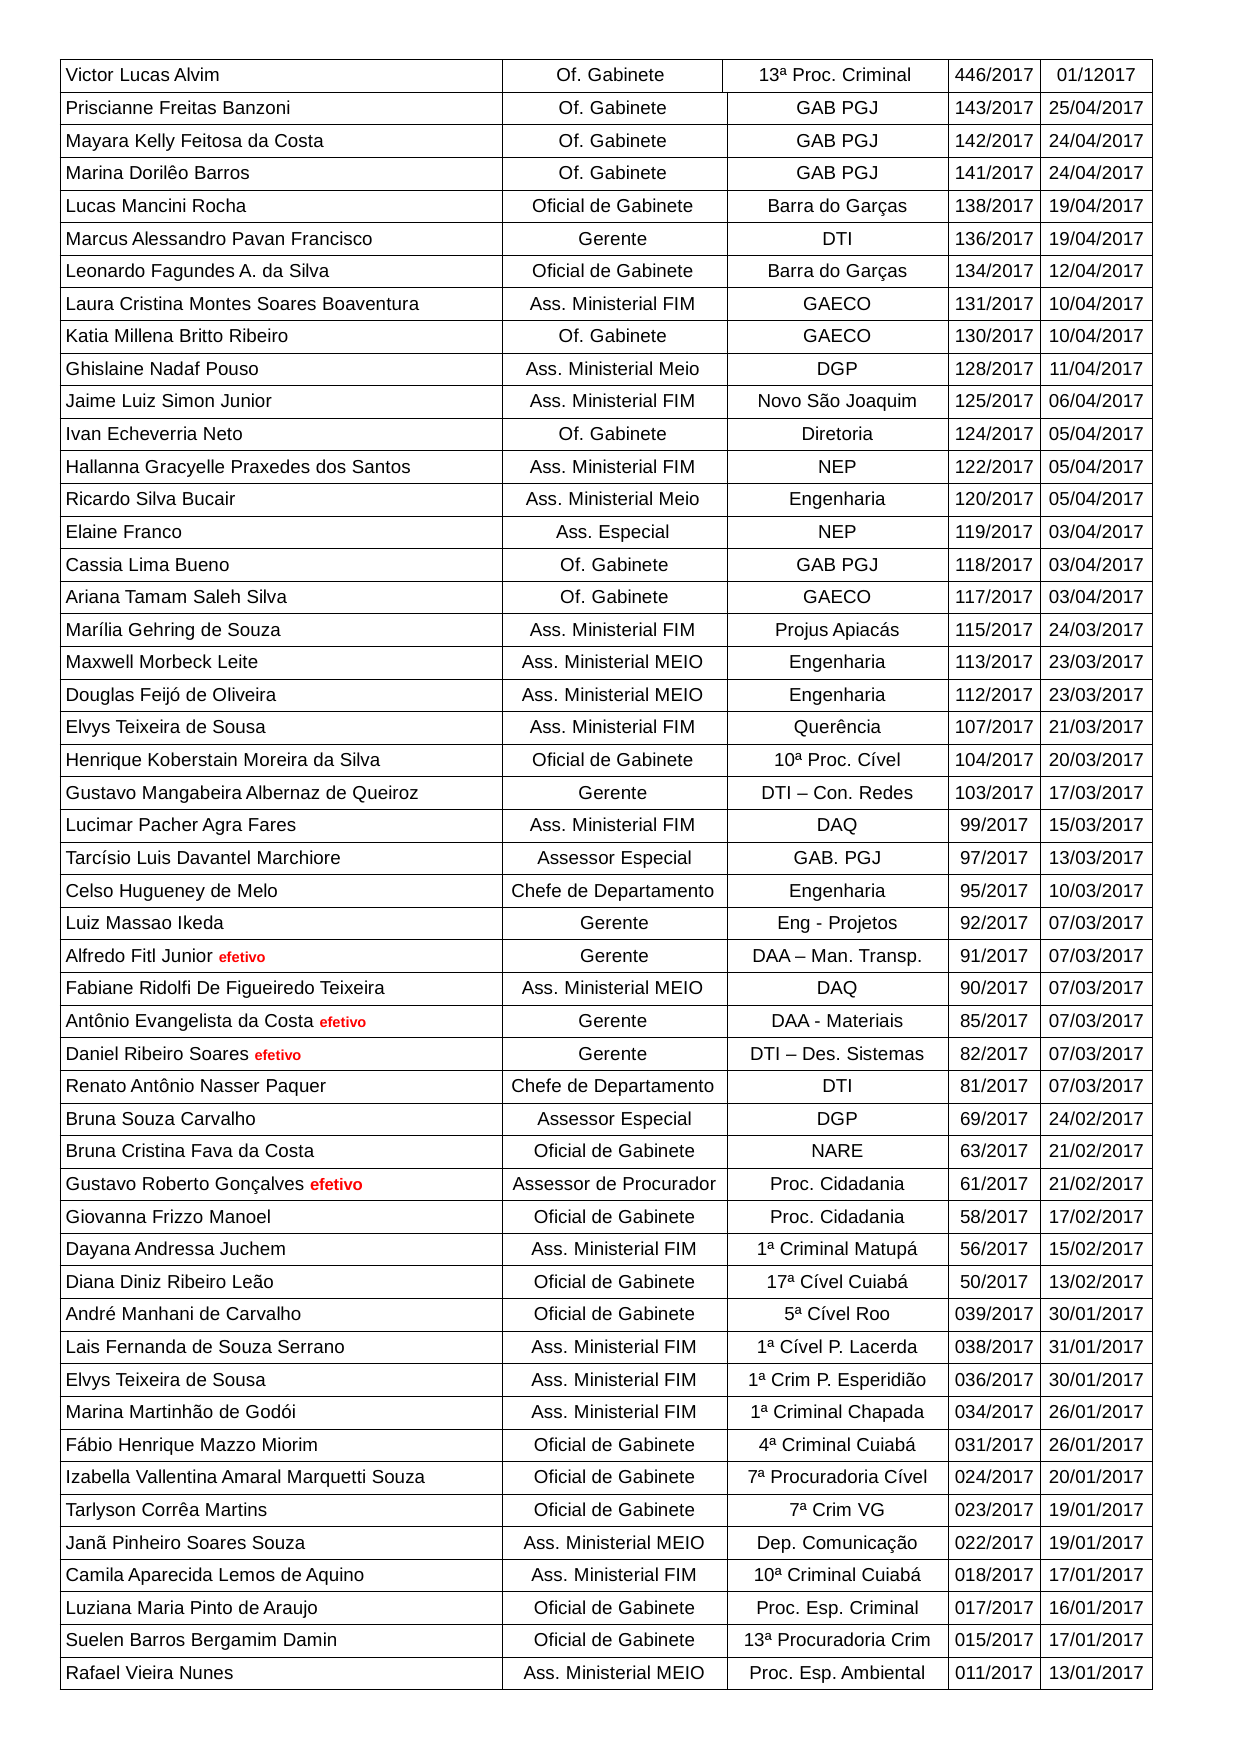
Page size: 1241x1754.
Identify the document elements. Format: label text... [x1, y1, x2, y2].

table_cell Oficial de Gabinete [503, 1592, 727, 1624]
table_cell Of. Gabinete [503, 582, 727, 613]
table_cell 19/01/2017 [1041, 1527, 1152, 1559]
table_cell Eng - Projetos [728, 908, 948, 939]
table_cell 61/2017 [949, 1169, 1040, 1200]
table_cell Ass. Ministerial MEIO [503, 1527, 727, 1559]
table_cell Chefe de Departamento [503, 875, 727, 907]
table_cell GAECO [728, 582, 948, 613]
table_cell 91/2017 [949, 940, 1040, 972]
table_cell Proc. Cidadania [728, 1169, 948, 1200]
table_cell Luziana Maria Pinto de Araujo [61, 1592, 502, 1624]
table_cell Ass. Ministerial FIM [503, 1234, 727, 1265]
table_cell 104/2017 [949, 745, 1040, 776]
table_cell Gerente [503, 908, 727, 939]
table_cell Gerente [503, 1038, 727, 1070]
table_cell 031/2017 [949, 1430, 1040, 1461]
table_cell Lais Fernanda de Souza Serrano [61, 1332, 502, 1363]
table_cell 15/03/2017 [1041, 810, 1152, 842]
table_cell 03/04/2017 [1041, 582, 1152, 613]
table_cell Suelen Barros Bergamim Damin [61, 1625, 502, 1657]
table_cell 125/2017 [949, 386, 1040, 418]
table_cell 07/03/2017 [1041, 908, 1152, 939]
table_cell NEP [728, 451, 948, 483]
table_cell 24/04/2017 [1041, 125, 1152, 157]
table_cell Oficial de Gabinete [503, 1495, 727, 1526]
table_cell Fábio Henrique Mazzo Miorim [61, 1430, 502, 1461]
table_cell Ass. Ministerial FIM [503, 288, 727, 320]
table_cell 07/03/2017 [1041, 1006, 1152, 1037]
table_cell Marina Dorilêo Barros [61, 158, 502, 189]
table_cell 10/04/2017 [1041, 321, 1152, 352]
table_cell 5ª Cível Roo [728, 1299, 948, 1331]
table_cell Oficial de Gabinete [503, 256, 727, 287]
table_cell 128/2017 [949, 354, 1040, 385]
table_cell Of. Gabinete [503, 93, 727, 124]
table_cell Luiz Massao Ikeda [61, 908, 502, 939]
table_cell Diana Diniz Ribeiro Leão [61, 1266, 502, 1298]
table_cell 1ª Crim P. Esperidião [728, 1364, 948, 1396]
table_cell Marília Gehring de Souza [61, 614, 502, 646]
table_cell 1ª Cível P. Lacerda [728, 1332, 948, 1363]
table_cell 141/2017 [949, 158, 1040, 189]
table_cell Ass. Especial [503, 517, 727, 548]
table_cell Oficial de Gabinete [503, 1625, 727, 1657]
table_cell 038/2017 [949, 1332, 1040, 1363]
table_cell 119/2017 [949, 517, 1040, 548]
table_cell 142/2017 [949, 125, 1040, 157]
table_cell Mayara Kelly Feitosa da Costa [61, 125, 502, 157]
table_cell 17/01/2017 [1041, 1625, 1152, 1657]
table_cell Engenharia [728, 647, 948, 678]
table_cell Ass. Ministerial Meio [503, 484, 727, 516]
table_cell 113/2017 [949, 647, 1040, 678]
table_cell Elvys Teixeira de Sousa [61, 1364, 502, 1396]
table_header Of. Gabinete [503, 60, 722, 92]
table_cell Ass. Ministerial FIM [503, 614, 727, 646]
table_cell DTI – Con. Redes [728, 777, 948, 809]
table_cell Oficial de Gabinete [503, 1136, 727, 1168]
table_cell 21/03/2017 [1041, 712, 1152, 744]
table_cell 97/2017 [949, 843, 1040, 874]
table_cell DAA - Materiais [728, 1006, 948, 1037]
table_cell Laura Cristina Montes Soares Boaventura [61, 288, 502, 320]
table_cell Querência [728, 712, 948, 744]
table_cell Ass. Ministerial FIM [503, 1332, 727, 1363]
table_cell NEP [728, 517, 948, 548]
table_cell 20/01/2017 [1041, 1462, 1152, 1494]
table_cell Novo São Joaquim [728, 386, 948, 418]
table_cell Lucimar Pacher Agra Fares [61, 810, 502, 842]
table_cell Ass. Ministerial FIM [503, 386, 727, 418]
table_cell Assessor de Procurador [503, 1169, 727, 1200]
table_cell 143/2017 [949, 93, 1040, 124]
table_cell Barra do Garças [728, 191, 948, 222]
table_cell 69/2017 [949, 1104, 1040, 1135]
table_cell 12/04/2017 [1041, 256, 1152, 287]
table_cell DAA – Man. Transp. [728, 940, 948, 972]
table_cell Gustavo Roberto Gonçalves efetivo [61, 1169, 502, 1200]
table_cell Ass. Ministerial FIM [503, 1397, 727, 1428]
table_cell 024/2017 [949, 1462, 1040, 1494]
table_cell Henrique Koberstain Moreira da Silva [61, 745, 502, 776]
table_cell 31/01/2017 [1041, 1332, 1152, 1363]
table_cell 4ª Criminal Cuiabá [728, 1430, 948, 1461]
table_cell Antônio Evangelista da Costa efetivo [61, 1006, 502, 1037]
table_cell 23/03/2017 [1041, 647, 1152, 678]
table_cell Tarcísio Luis Davantel Marchiore [61, 843, 502, 874]
table_cell Ass. Ministerial MEIO [503, 647, 727, 678]
table_cell Katia Millena Britto Ribeiro [61, 321, 502, 352]
table_cell Ass. Ministerial Meio [503, 354, 727, 385]
table_cell 24/02/2017 [1041, 1104, 1152, 1135]
table_cell 03/04/2017 [1041, 517, 1152, 548]
table_cell 26/01/2017 [1041, 1397, 1152, 1428]
table_cell 21/02/2017 [1041, 1136, 1152, 1168]
table_cell Ass. Ministerial MEIO [503, 973, 727, 1004]
table_cell GAB PGJ [728, 549, 948, 581]
table_cell GAB. PGJ [728, 843, 948, 874]
table_cell Ricardo Silva Bucair [61, 484, 502, 516]
table_cell Gerente [503, 940, 727, 972]
table_cell Daniel Ribeiro Soares efetivo [61, 1038, 502, 1070]
table_cell NARE [728, 1136, 948, 1168]
table_cell 05/04/2017 [1041, 419, 1152, 450]
table_cell Priscianne Freitas Banzoni [61, 93, 502, 124]
table_cell Oficial de Gabinete [503, 1266, 727, 1298]
table_cell 17/03/2017 [1041, 777, 1152, 809]
table_cell 015/2017 [949, 1625, 1040, 1657]
table_cell Oficial de Gabinete [503, 1462, 727, 1494]
table_cell Leonardo Fagundes A. da Silva [61, 256, 502, 287]
table_cell 19/04/2017 [1041, 223, 1152, 255]
table_cell Proc. Esp. Criminal [728, 1592, 948, 1624]
table_cell 120/2017 [949, 484, 1040, 516]
table_cell 17/02/2017 [1041, 1201, 1152, 1233]
table_cell Dep. Comunicação [728, 1527, 948, 1559]
table_cell GAB PGJ [728, 125, 948, 157]
table_cell DAQ [728, 973, 948, 1004]
table_cell 122/2017 [949, 451, 1040, 483]
table_cell Ivan Echeverria Neto [61, 419, 502, 450]
table_cell DTI [728, 1071, 948, 1102]
table_cell GAECO [728, 321, 948, 352]
table_cell Of. Gabinete [503, 158, 727, 189]
table_cell Oficial de Gabinete [503, 1299, 727, 1331]
table_cell 05/04/2017 [1041, 451, 1152, 483]
table_cell Ass. Ministerial FIM [503, 1364, 727, 1396]
table_cell Ariana Tamam Saleh Silva [61, 582, 502, 613]
table_cell 7ª Crim VG [728, 1495, 948, 1526]
table_cell Oficial de Gabinete [503, 745, 727, 776]
table_cell Gerente [503, 223, 727, 255]
table_cell Oficial de Gabinete [503, 1430, 727, 1461]
table_cell 11/04/2017 [1041, 354, 1152, 385]
table_cell 81/2017 [949, 1071, 1040, 1102]
table_cell Maxwell Morbeck Leite [61, 647, 502, 678]
table_cell 07/03/2017 [1041, 1071, 1152, 1102]
table_cell 15/02/2017 [1041, 1234, 1152, 1265]
table_cell Engenharia [728, 680, 948, 711]
table_cell Barra do Garças [728, 256, 948, 287]
table_cell 56/2017 [949, 1234, 1040, 1265]
table_cell 13/01/2017 [1041, 1658, 1152, 1689]
table_cell 30/01/2017 [1041, 1299, 1152, 1331]
table_cell Ass. Ministerial FIM [503, 810, 727, 842]
table_cell 10/03/2017 [1041, 875, 1152, 907]
table_cell Of. Gabinete [503, 419, 727, 450]
table_cell 30/01/2017 [1041, 1364, 1152, 1396]
table_cell 13ª Procuradoria Crim [728, 1625, 948, 1657]
table_cell 10ª Proc. Cível [728, 745, 948, 776]
table_cell Engenharia [728, 875, 948, 907]
table_cell 10ª Criminal Cuiabá [728, 1560, 948, 1591]
table_cell 131/2017 [949, 288, 1040, 320]
table_cell Bruna Cristina Fava da Costa [61, 1136, 502, 1168]
table_cell Oficial de Gabinete [503, 191, 727, 222]
table_cell 20/03/2017 [1041, 745, 1152, 776]
table_cell Ass. Ministerial FIM [503, 451, 727, 483]
table_cell Marcus Alessandro Pavan Francisco [61, 223, 502, 255]
table_cell Elaine Franco [61, 517, 502, 548]
table_cell 1ª Criminal Chapada [728, 1397, 948, 1428]
table_cell Izabella Vallentina Amaral Marquetti Souza [61, 1462, 502, 1494]
table_cell Of. Gabinete [503, 125, 727, 157]
table_cell 118/2017 [949, 549, 1040, 581]
table_cell Camila Aparecida Lemos de Aquino [61, 1560, 502, 1591]
table_cell GAB PGJ [728, 158, 948, 189]
table_cell 19/01/2017 [1041, 1495, 1152, 1526]
table_cell Gerente [503, 1006, 727, 1037]
table_cell 112/2017 [949, 680, 1040, 711]
table_cell Giovanna Frizzo Manoel [61, 1201, 502, 1233]
table_cell 17/01/2017 [1041, 1560, 1152, 1591]
table_cell Chefe de Departamento [503, 1071, 727, 1102]
table_cell Bruna Souza Carvalho [61, 1104, 502, 1135]
table_cell Jaime Luiz Simon Junior [61, 386, 502, 418]
table_cell Rafael Vieira Nunes [61, 1658, 502, 1689]
table_cell GAB PGJ [728, 93, 948, 124]
table_cell 82/2017 [949, 1038, 1040, 1070]
table_cell 138/2017 [949, 191, 1040, 222]
table_cell Fabiane Ridolfi De Figueiredo Teixeira [61, 973, 502, 1004]
table_cell 117/2017 [949, 582, 1040, 613]
table_cell 26/01/2017 [1041, 1430, 1152, 1461]
table_cell 07/03/2017 [1041, 1038, 1152, 1070]
table_cell 05/04/2017 [1041, 484, 1152, 516]
table_cell 21/02/2017 [1041, 1169, 1152, 1200]
table_cell 124/2017 [949, 419, 1040, 450]
table_cell André Manhani de Carvalho [61, 1299, 502, 1331]
table_cell 25/04/2017 [1041, 93, 1152, 124]
table_cell Assessor Especial [503, 843, 727, 874]
table_cell 17ª Cível Cuiabá [728, 1266, 948, 1298]
table_cell DGP [728, 354, 948, 385]
table_cell 24/03/2017 [1041, 614, 1152, 646]
table_cell 92/2017 [949, 908, 1040, 939]
table_cell 130/2017 [949, 321, 1040, 352]
table_cell Hallanna Gracyelle Praxedes dos Santos [61, 451, 502, 483]
table_cell 011/2017 [949, 1658, 1040, 1689]
table_cell 134/2017 [949, 256, 1040, 287]
table_cell Assessor Especial [503, 1104, 727, 1135]
table_cell 90/2017 [949, 973, 1040, 1004]
table_cell Renato Antônio Nasser Paquer [61, 1071, 502, 1102]
table_cell 023/2017 [949, 1495, 1040, 1526]
table_cell Dayana Andressa Juchem [61, 1234, 502, 1265]
table_cell Alfredo Fitl Junior efetivo [61, 940, 502, 972]
table_header 13ª Proc. Criminal [723, 60, 948, 92]
table_cell Oficial de Gabinete [503, 1201, 727, 1233]
table_header Victor Lucas Alvim [61, 60, 502, 92]
table_cell 034/2017 [949, 1397, 1040, 1428]
table_cell Tarlyson Corrêa Martins [61, 1495, 502, 1526]
table_cell 23/03/2017 [1041, 680, 1152, 711]
table_cell Of. Gabinete [503, 321, 727, 352]
table_cell DTI [728, 223, 948, 255]
table_cell Gustavo Mangabeira Albernaz de Queiroz [61, 777, 502, 809]
table_cell 017/2017 [949, 1592, 1040, 1624]
table_cell Janã Pinheiro Soares Souza [61, 1527, 502, 1559]
table_cell Gerente [503, 777, 727, 809]
table_cell 16/01/2017 [1041, 1592, 1152, 1624]
table_cell 03/04/2017 [1041, 549, 1152, 581]
table_cell 24/04/2017 [1041, 158, 1152, 189]
table_cell Ass. Ministerial FIM [503, 712, 727, 744]
table_cell Of. Gabinete [503, 549, 727, 581]
table_cell 103/2017 [949, 777, 1040, 809]
table_cell 63/2017 [949, 1136, 1040, 1168]
table_cell Marina Martinhão de Godói [61, 1397, 502, 1428]
table_cell Cassia Lima Bueno [61, 549, 502, 581]
table_cell 018/2017 [949, 1560, 1040, 1591]
table_cell Ghislaine Nadaf Pouso [61, 354, 502, 385]
table_cell 58/2017 [949, 1201, 1040, 1233]
table_cell 99/2017 [949, 810, 1040, 842]
table_cell 07/03/2017 [1041, 973, 1152, 1004]
table_cell 85/2017 [949, 1006, 1040, 1037]
table_cell 06/04/2017 [1041, 386, 1152, 418]
table_cell Ass. Ministerial FIM [503, 1560, 727, 1591]
table_cell 13/03/2017 [1041, 843, 1152, 874]
table_cell 036/2017 [949, 1364, 1040, 1396]
table_cell Elvys Teixeira de Sousa [61, 712, 502, 744]
table_cell 95/2017 [949, 875, 1040, 907]
table_cell DTI – Des. Sistemas [728, 1038, 948, 1070]
table_cell 19/04/2017 [1041, 191, 1152, 222]
table_cell 10/04/2017 [1041, 288, 1152, 320]
table_cell Proc. Esp. Ambiental [728, 1658, 948, 1689]
table_cell Ass. Ministerial MEIO [503, 1658, 727, 1689]
table_cell DGP [728, 1104, 948, 1135]
table_cell 07/03/2017 [1041, 940, 1152, 972]
table_header 446/2017 [949, 60, 1040, 92]
table_cell 115/2017 [949, 614, 1040, 646]
table_header 01/12017 [1041, 60, 1152, 92]
table_cell 107/2017 [949, 712, 1040, 744]
table_cell GAECO [728, 288, 948, 320]
table_cell 13/02/2017 [1041, 1266, 1152, 1298]
table_cell 136/2017 [949, 223, 1040, 255]
table_cell Proc. Cidadania [728, 1201, 948, 1233]
table_cell Lucas Mancini Rocha [61, 191, 502, 222]
table_cell 7ª Procuradoria Cível [728, 1462, 948, 1494]
table_cell DAQ [728, 810, 948, 842]
table_cell 022/2017 [949, 1527, 1040, 1559]
table_cell 50/2017 [949, 1266, 1040, 1298]
table_cell Diretoria [728, 419, 948, 450]
table_cell Douglas Feijó de Oliveira [61, 680, 502, 711]
table_cell Engenharia [728, 484, 948, 516]
table_cell Ass. Ministerial MEIO [503, 680, 727, 711]
table_cell 039/2017 [949, 1299, 1040, 1331]
table_cell Celso Hugueney de Melo [61, 875, 502, 907]
table_cell 1ª Criminal Matupá [728, 1234, 948, 1265]
table_cell Projus Apiacás [728, 614, 948, 646]
